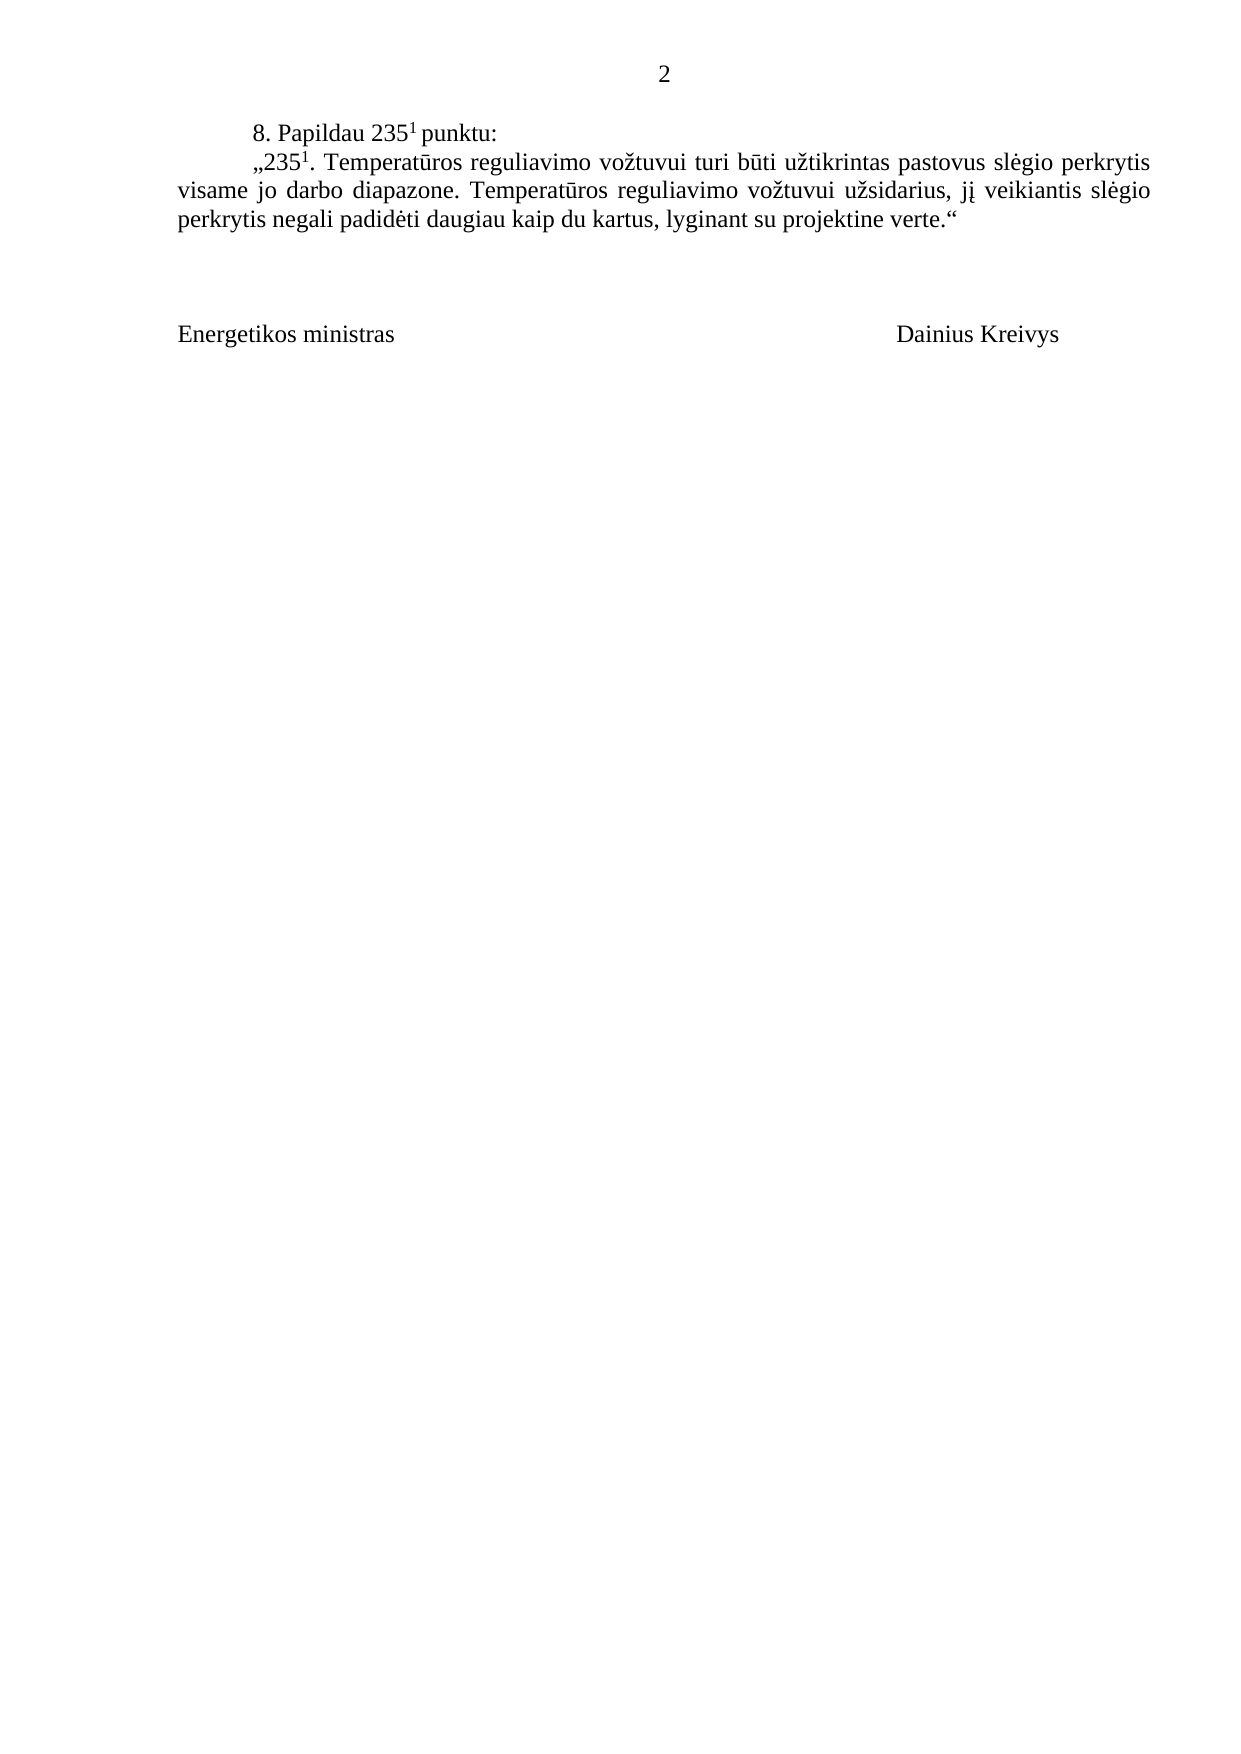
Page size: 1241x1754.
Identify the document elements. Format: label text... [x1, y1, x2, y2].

text „2351. Temperatūros reguliavimo vožtuvui turi būti užtikrintas pastovus slėgio perkrytis visame jo darbo diapazone. Temperatūros reguliavimo vožtuvui užsidarius, jį veikiantis slėgio perkrytis negali padidėti daugiau kaip du kartus, lyginant su projektine verte.“ [177, 147, 1152, 233]
text 8. Papildau 2351 punktu: [177, 118, 1152, 147]
text Energetikos ministras Dainius Kreivys [177, 319, 1152, 348]
